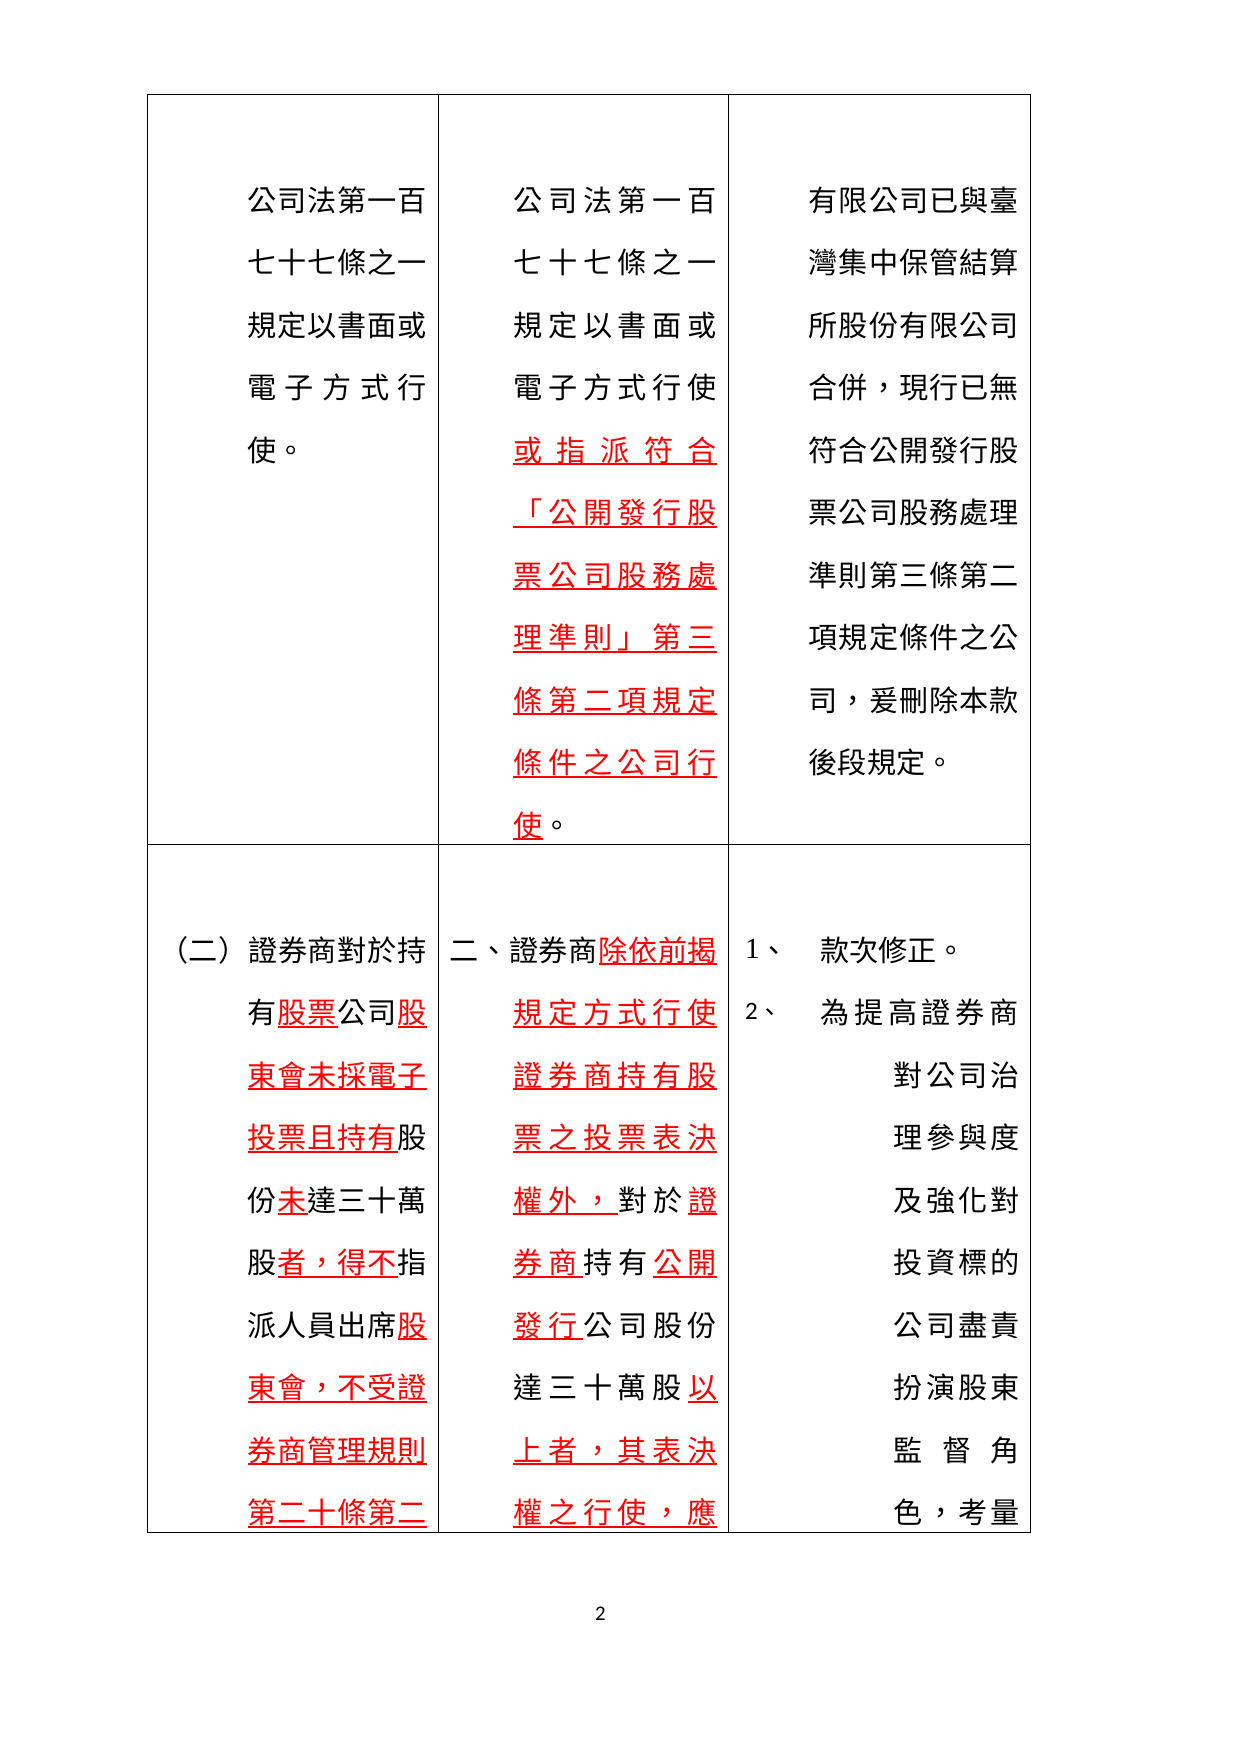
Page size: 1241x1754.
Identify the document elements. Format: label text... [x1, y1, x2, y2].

table_cell 公司法第一百七十七條之一規定以書面或電子方式行使或指派符合「公開發行股票公司股務處理準則」第三條第二項規定條件之公司行使。 [439, 95, 728, 844]
table_cell （二）證券商對於持有股票公司股東會未採電子投票且持有股份未達三十萬股者，得不指派人員出席股東會，不受證券商管理規則第二十條第二 [148, 845, 438, 1532]
table_cell 公司法第一百七十七條之一規定以書面或電子方式行使。 [148, 95, 438, 844]
table_cell 二、證券商除依前揭規定方式行使證券商持有股票之投票表決權外，對於證券商持有公開發行公司股份達三十萬股以上者，其表決權之行使，應 [439, 845, 728, 1532]
table_cell 有限公司已與臺灣集中保管結算所股份有限公司合併，現行已無符合公開發行股票公司股務處理準則第三條第二項規定條件之公司，爰刪除本款後段規定。 [729, 95, 1030, 844]
table_cell 款次修正。 為提高證券商對公司治理參與度及強化對投資標的公司盡責扮演股東監督角色，考量 [729, 845, 1030, 1532]
